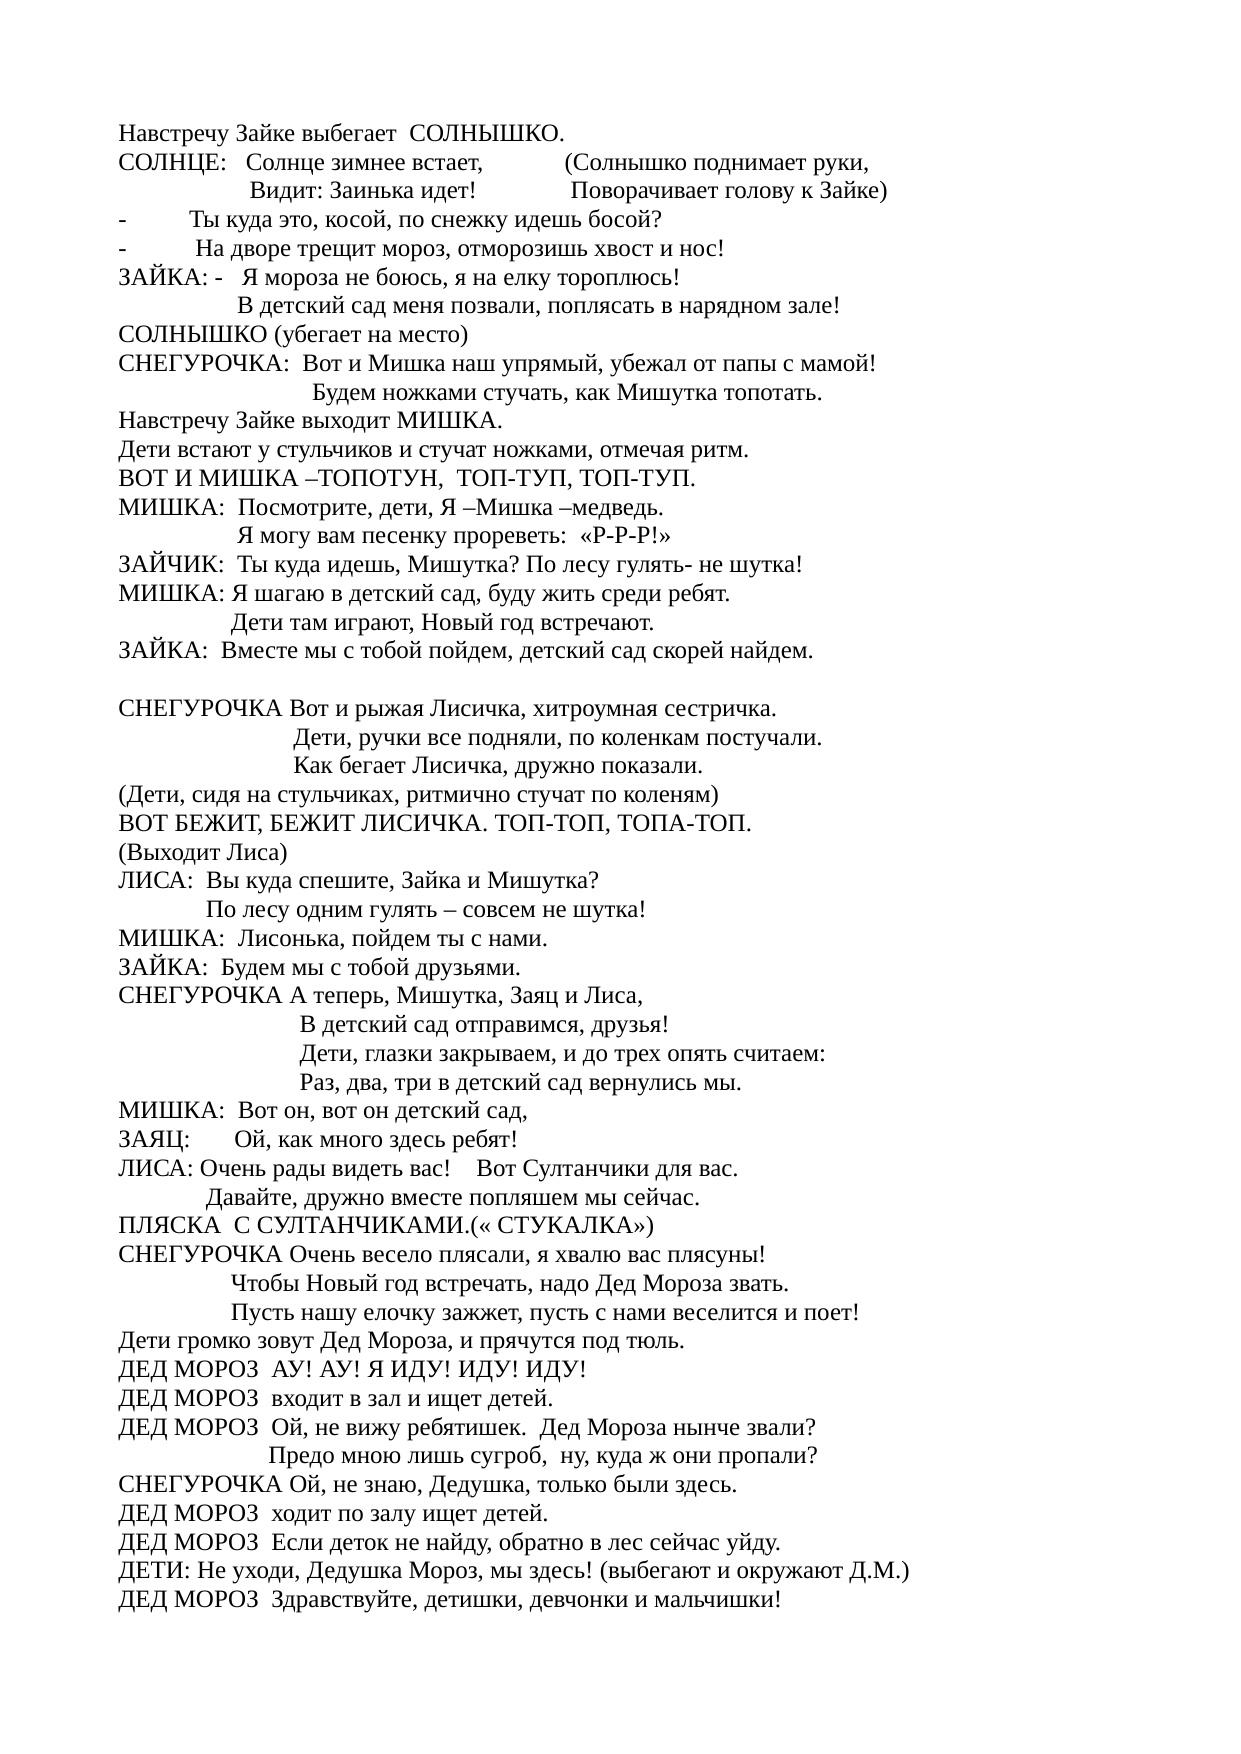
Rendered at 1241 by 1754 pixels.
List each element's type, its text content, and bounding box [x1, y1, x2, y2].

text СНЕГУРОЧКА Вот и рыжая Лисичка, хитроумная сестричка. [118, 693, 1122, 722]
text Дети встают у стульчиков и стучат ножками, отмечая ритм. [118, 434, 1122, 463]
text ДЕД МОРОЗ Здравствуйте, детишки, девчонки и мальчишки! [118, 1584, 1122, 1613]
text Чтобы Новый год встречать, надо Дед Мороза звать. [118, 1268, 1122, 1297]
text МИШКА: Посмотрите, дети, Я –Мишка –медведь. [118, 492, 1122, 521]
text ЗАЙКА: Будем мы с тобой друзьями. [118, 952, 1122, 981]
text ЛИСА: Очень рады видеть вас! Вот Султанчики для вас. [118, 1153, 1122, 1182]
text ЗАЙКА: Вместе мы с тобой пойдем, детский сад скорей найдем. [118, 636, 1122, 664]
text ЗАЙКА: - Я мороза не боюсь, я на елку тороплюсь! [118, 262, 1122, 291]
text ЗАЯЦ: Ой, как много здесь ребят! [118, 1124, 1122, 1153]
text ДЕД МОРОЗ Если деток не найду, обратно в лес сейчас уйду. [118, 1527, 1122, 1556]
text ДЕД МОРОЗ Ой, не вижу ребятишек. Дед Мороза нынче звали? [118, 1412, 1122, 1441]
text ДЕД МОРОЗ АУ! АУ! Я ИДУ! ИДУ! ИДУ! [118, 1354, 1122, 1383]
text (Дети, сидя на стульчиках, ритмично стучат по коленям) [118, 779, 1122, 808]
text Как бегает Лисичка, дружно показали. [118, 751, 1122, 779]
text Раз, два, три в детский сад вернулись мы. [118, 1067, 1122, 1096]
text Видит: Заинька идет! Поворачивает голову к Зайке) [118, 176, 1122, 204]
text МИШКА: Вот он, вот он детский сад, [118, 1096, 1122, 1124]
text Пусть нашу елочку зажжет, пусть с нами веселится и поет! [118, 1297, 1122, 1326]
text Я могу вам песенку прореветь: «Р-Р-Р!» [118, 521, 1122, 549]
text ВОТ БЕЖИТ, БЕЖИТ ЛИСИЧКА. ТОП-ТОП, ТОПА-ТОП. [118, 808, 1122, 837]
text В детский сад отправимся, друзья! [118, 1009, 1122, 1038]
text СОЛНЫШКО (убегает на место) [118, 319, 1122, 348]
text (Выходит Лиса) [118, 837, 1122, 866]
text ПЛЯСКА С СУЛТАНЧИКАМИ.(« СТУКАЛКА») [118, 1211, 1122, 1239]
text СОЛНЦЕ: Солнце зимнее встает, (Солнышко поднимает руки, [118, 147, 1122, 176]
text В детский сад меня позвали, поплясать в нарядном зале! [118, 291, 1122, 319]
text Дети, глазки закрываем, и до трех опять считаем: [118, 1038, 1122, 1067]
text СНЕГУРОЧКА Ой, не знаю, Дедушка, только были здесь. [118, 1469, 1122, 1498]
text Дети громко зовут Дед Мороза, и прячутся под тюль. [118, 1326, 1122, 1354]
text Дети, ручки все подняли, по коленкам постучали. [118, 722, 1122, 751]
text По лесу одним гулять – совсем не шутка! [118, 894, 1122, 923]
text Навстречу Зайке выбегает СОЛНЫШКО. [118, 118, 1122, 147]
text ДЕД МОРОЗ входит в зал и ищет детей. [118, 1383, 1122, 1412]
text Навстречу Зайке выходит МИШКА. [118, 406, 1122, 434]
text Дети там играют, Новый год встречают. [118, 607, 1122, 636]
text - На дворе трещит мороз, отморозишь хвост и нос! [118, 233, 1122, 262]
text Будем ножками стучать, как Мишутка топотать. [118, 377, 1122, 406]
text ВОТ И МИШКА –ТОПОТУН, ТОП-ТУП, ТОП-ТУП. [118, 463, 1122, 492]
text - Ты куда это, косой, по снежку идешь босой? [118, 204, 1122, 233]
text Предо мною лишь сугроб, ну, куда ж они пропали? [118, 1441, 1122, 1469]
text ДЕД МОРОЗ ходит по залу ищет детей. [118, 1498, 1122, 1527]
text МИШКА: Я шагаю в детский сад, буду жить среди ребят. [118, 578, 1122, 607]
text Давайте, дружно вместе попляшем мы сейчас. [118, 1182, 1122, 1211]
text СНЕГУРОЧКА А теперь, Мишутка, Заяц и Лиса, [118, 981, 1122, 1009]
text ЗАЙЧИК: Ты куда идешь, Мишутка? По лесу гулять- не шутка! [118, 549, 1122, 578]
text ЛИСА: Вы куда спешите, Зайка и Мишутка? [118, 866, 1122, 894]
text ДЕТИ: Не уходи, Дедушка Мороз, мы здесь! (выбегают и окружают Д.М.) [118, 1556, 1122, 1584]
text СНЕГУРОЧКА Очень весело плясали, я хвалю вас плясуны! [118, 1239, 1122, 1268]
text МИШКА: Лисонька, пойдем ты с нами. [118, 923, 1122, 952]
text СНЕГУРОЧКА: Вот и Мишка наш упрямый, убежал от папы с мамой! [118, 348, 1122, 377]
